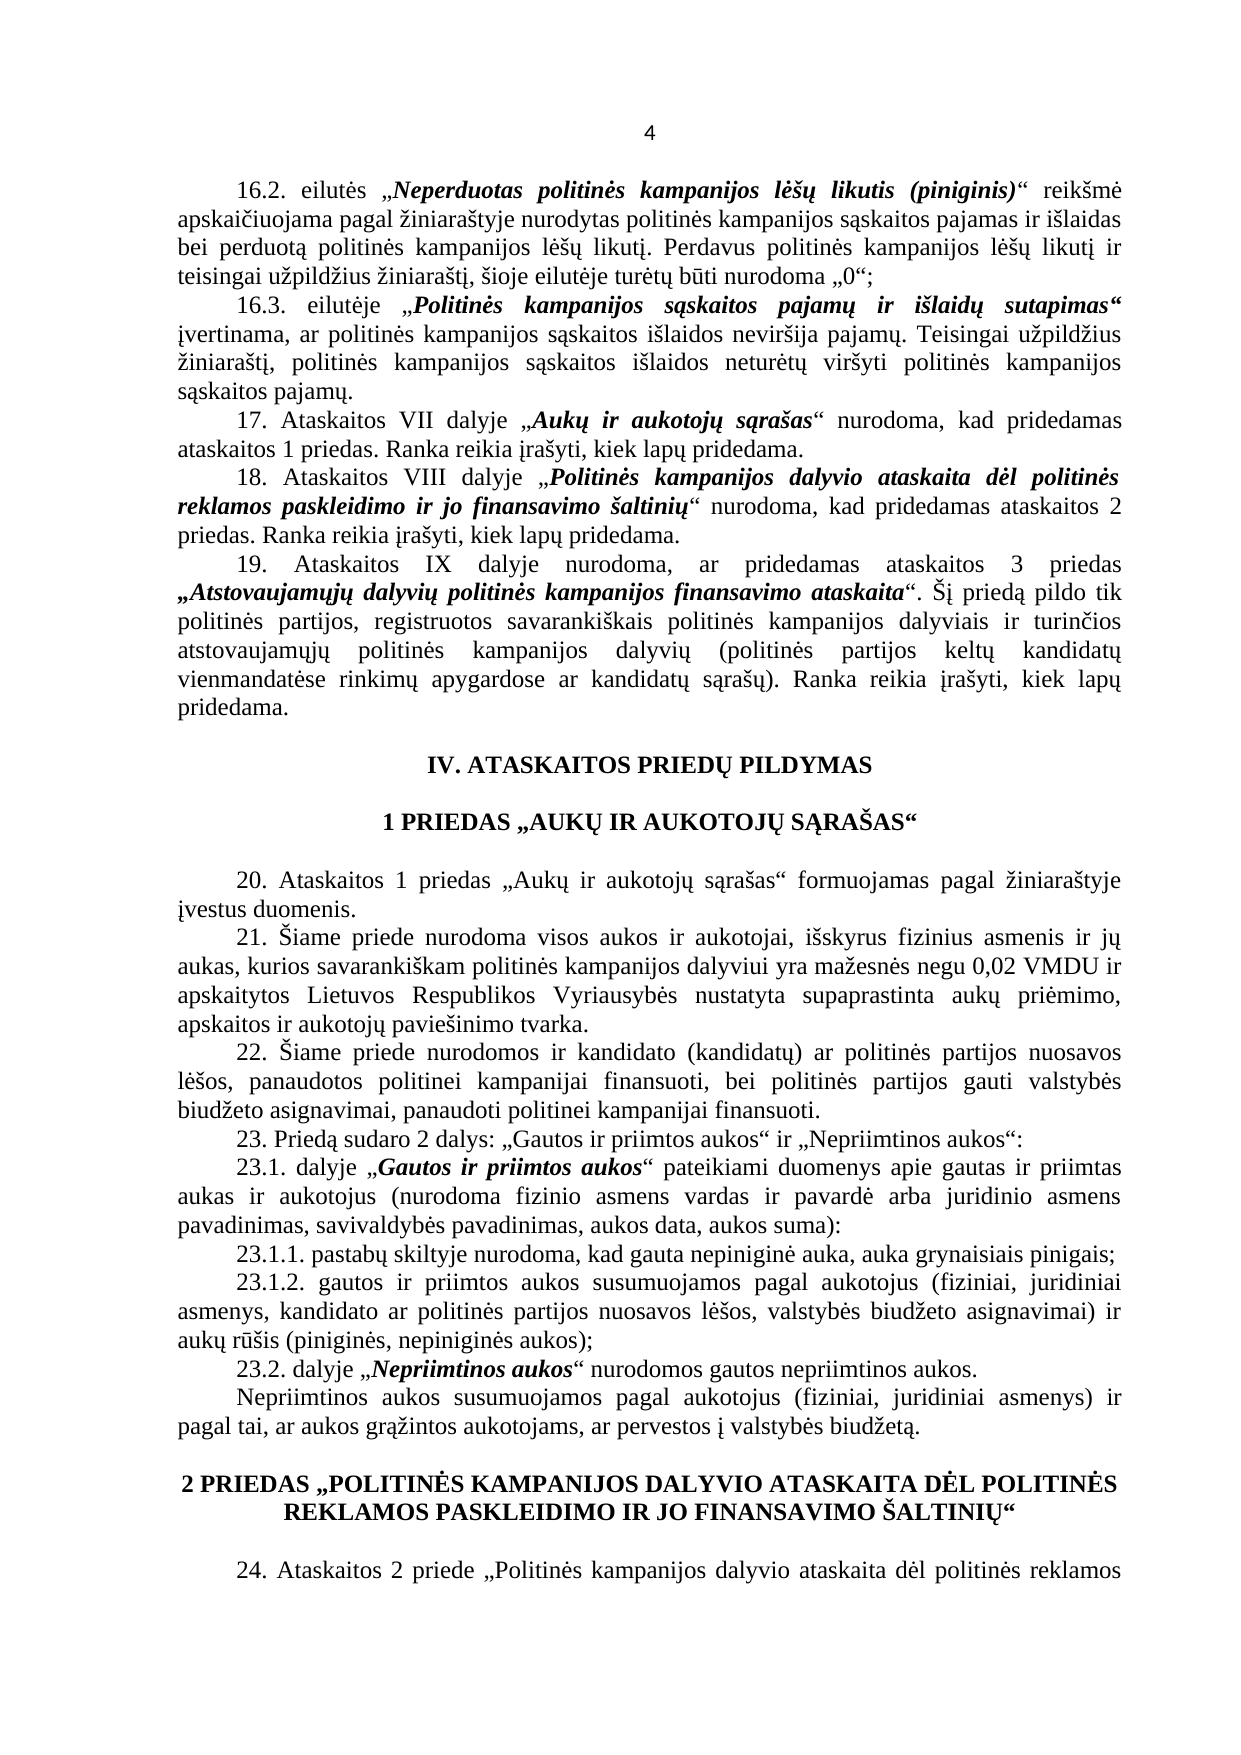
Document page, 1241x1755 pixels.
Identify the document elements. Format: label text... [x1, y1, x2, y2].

text 16.3. eilutėje „Politinės kampanijos sąskaitos pajamų ir išlaidų sutapimas“ įvertinama, ar politinės kampanijos sąskaitos išlaidos neviršija pajamų. Teisingai užpildžius žiniaraštį, politinės kampanijos sąskaitos išlaidos neturėtų viršyti politinės kampanijos sąskaitos pajamų. [177, 290, 1122, 405]
text 16.2. eilutės „Neperduotas politinės kampanijos lėšų likutis (piniginis)“ reikšmė apskaičiuojama pagal žiniaraštyje nurodytas politinės kampanijos sąskaitos pajamas ir išlaidas bei perduotą politinės kampanijos lėšų likutį. Perdavus politinės kampanijos lėšų likutį ir teisingai užpildžius žiniaraštį, šioje eilutėje turėtų būti nurodoma „0“; [177, 175, 1122, 290]
text 23.1.2. gautos ir priimtos aukos susumuojamos pagal aukotojus (fiziniai, juridiniai asmenys, kandidato ar politinės partijos nuosavos lėšos, valstybės biudžeto asignavimai) ir aukų rūšis (piniginės, nepiniginės aukos); [177, 1267, 1122, 1354]
text 21. Šiame priede nurodoma visos aukos ir aukotojai, išskyrus fizinius asmenis ir jų aukas, kurios savarankiškam politinės kampanijos dalyviui yra mažesnės negu 0,02 VMDU ir apskaitytos Lietuvos Respublikos Vyriausybės nustatyta supaprastinta aukų priėmimo, apskaitos ir aukotojų paviešinimo tvarka. [177, 922, 1122, 1037]
text 2 PRIEDAS „POLITINĖS KAMPANIJOS DALYVIO ATASKAITA DĖL POLITINĖS REKLAMOS PASKLEIDIMO IR JO FINANSAVIMO ŠALTINIŲ“ [177, 1469, 1122, 1526]
text 23.2. dalyje „Nepriimtinos aukos“ nurodomos gautos nepriimtinos aukos. [177, 1354, 1122, 1382]
text Nepriimtinos aukos susumuojamos pagal aukotojus (fiziniai, juridiniai asmenys) ir pagal tai, ar aukos grąžintos aukotojams, ar pervestos į valstybės biudžetą. [177, 1382, 1122, 1440]
text IV. ATASKAITOS PRIEDŲ PILDYMAS [177, 750, 1122, 779]
text 18. Ataskaitos VIII dalyje „Politinės kampanijos dalyvio ataskaita dėl politinės reklamos paskleidimo ir jo finansavimo šaltinių“ nurodoma, kad pridedamas ataskaitos 2 priedas. Ranka reikia įrašyti, kiek lapų pridedama. [177, 462, 1122, 549]
text 1 PRIEDAS „AUKŲ IR AUKOTOJŲ SĄRAŠAS“ [177, 807, 1122, 836]
text 23.1.1. pastabų skiltyje nurodoma, kad gauta nepiniginė auka, auka grynaisiais pinigais; [177, 1239, 1122, 1267]
text 23. Priedą sudaro 2 dalys: „Gautos ir priimtos aukos“ ir „Nepriimtinos aukos“: [177, 1124, 1122, 1152]
text 20. Ataskaitos 1 priedas „Aukų ir aukotojų sąrašas“ formuojamas pagal žiniaraštyje įvestus duomenis. [177, 865, 1122, 922]
text 17. Ataskaitos VII dalyje „Aukų ir aukotojų sąrašas“ nurodoma, kad pridedamas ataskaitos 1 priedas. Ranka reikia įrašyti, kiek lapų pridedama. [177, 405, 1122, 462]
text 19. Ataskaitos IX dalyje nurodoma, ar pridedamas ataskaitos 3 priedas „Atstovaujamųjų dalyvių politinės kampanijos finansavimo ataskaita“. Šį priedą pildo tik politinės partijos, registruotos savarankiškais politinės kampanijos dalyviais ir turinčios atstovaujamųjų politinės kampanijos dalyvių (politinės partijos keltų kandidatų vienmandatėse rinkimų apygardose ar kandidatų sąrašų). Ranka reikia įrašyti, kiek lapų pridedama. [177, 549, 1122, 721]
text 24. Ataskaitos 2 priede „Politinės kampanijos dalyvio ataskaita dėl politinės reklamos [177, 1555, 1122, 1584]
text 22. Šiame priede nurodomos ir kandidato (kandidatų) ar politinės partijos nuosavos lėšos, panaudotos politinei kampanijai finansuoti, bei politinės partijos gauti valstybės biudžeto asignavimai, panaudoti politinei kampanijai finansuoti. [177, 1037, 1122, 1124]
text 23.1. dalyje „Gautos ir priimtos aukos“ pateikiami duomenys apie gautas ir priimtas aukas ir aukotojus (nurodoma fizinio asmens vardas ir pavardė arba juridinio asmens pavadinimas, savivaldybės pavadinimas, aukos data, aukos suma): [177, 1152, 1122, 1239]
